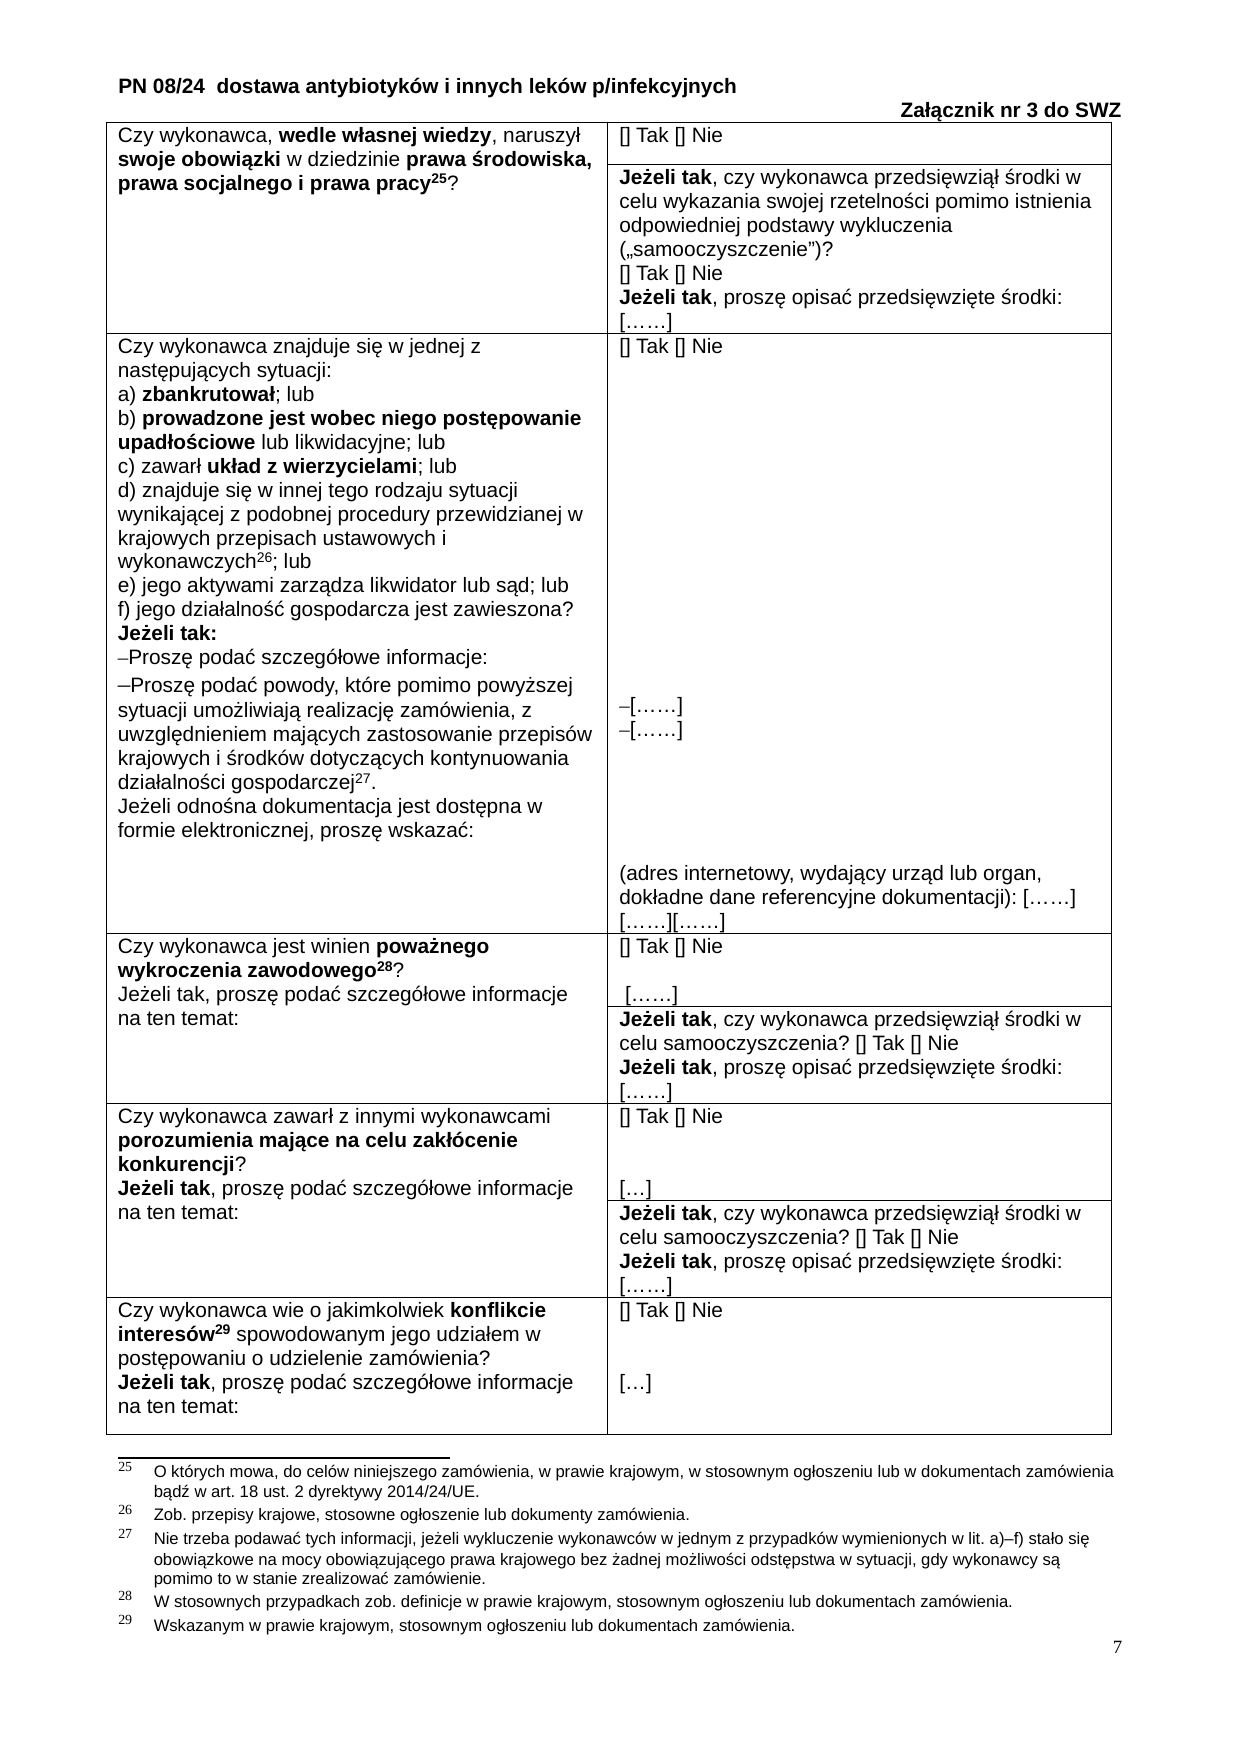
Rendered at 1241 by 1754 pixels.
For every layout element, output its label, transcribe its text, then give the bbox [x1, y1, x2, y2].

table_cell Czy wykonawca jest winien poważnego wykroczenia zawodowego? Jeżeli tak, proszę podać szczegółowe informacje na ten temat: [107, 934, 607, 1103]
table_cell [] Tak [] Nie [……] [608, 934, 1111, 1006]
table_cell Jeżeli tak, czy wykonawca przedsięwziął środki w celu wykazania swojej rzetelności pomimo istnienia odpowiedniej podstawy wykluczenia („samooczyszczenie”)? [] Tak [] Nie Jeżeli tak, proszę opisać przedsięwzięte środki: [……] [608, 165, 1111, 333]
table_cell Czy wykonawca, wedle własnej wiedzy, naruszył swoje obowiązki w dziedzinie prawa środowiska, prawa socjalnego i prawa pracy? [107, 123, 607, 333]
table_cell Czy wykonawca wie o jakimkolwiek konflikcie interesów spowodowanym jego udziałem w postępowaniu o udzielenie zamówienia? Jeżeli tak, proszę podać szczegółowe informacje na ten temat: [107, 1298, 607, 1434]
table_cell Czy wykonawca znajduje się w jednej z następujących sytuacji: a) zbankrutował; lub b) prowadzone jest wobec niego postępowanie upadłościowe lub likwidacyjne; lub c) zawarł układ z wierzycielami; lub d) znajduje się w innej tego rodzaju sytuacji wynikającej z podobnej procedury przewidzianej w krajowych przepisach ustawowych i wykonawczych; lub e) jego aktywami zarządza likwidator lub sąd; lub f) jego działalność gospodarcza jest zawieszona? Jeżeli tak: Proszę podać szczegółowe informacje: Proszę podać powody, które pomimo powyższej sytuacji umożliwiają realizację zamówienia, z uwzględnieniem mających zastosowanie przepisów krajowych i środków dotyczących kontynuowania działalności gospodarczej. Jeżeli odnośna dokumentacja jest dostępna w formie elektronicznej, proszę wskazać: [107, 334, 607, 933]
table_cell Jeżeli tak, czy wykonawca przedsięwziął środki w celu samooczyszczenia? [] Tak [] Nie Jeżeli tak, proszę opisać przedsięwzięte środki: [……] [608, 1007, 1111, 1103]
table_cell [] Tak [] Nie […] [608, 1298, 1111, 1434]
table_cell Jeżeli tak, czy wykonawca przedsięwziął środki w celu samooczyszczenia? [] Tak [] Nie Jeżeli tak, proszę opisać przedsięwzięte środki: [……] [608, 1201, 1111, 1297]
table_cell [] Tak [] Nie [608, 123, 1111, 164]
table_cell [] Tak [] Nie [……] [……] (adres internetowy, wydający urząd lub organ, dokładne dane referencyjne dokumentacji): [……][……][……] [608, 334, 1111, 933]
table_cell [] Tak [] Nie […] [608, 1104, 1111, 1200]
table_cell Czy wykonawca zawarł z innymi wykonawcami porozumienia mające na celu zakłócenie konkurencji? Jeżeli tak, proszę podać szczegółowe informacje na ten temat: [107, 1104, 607, 1297]
